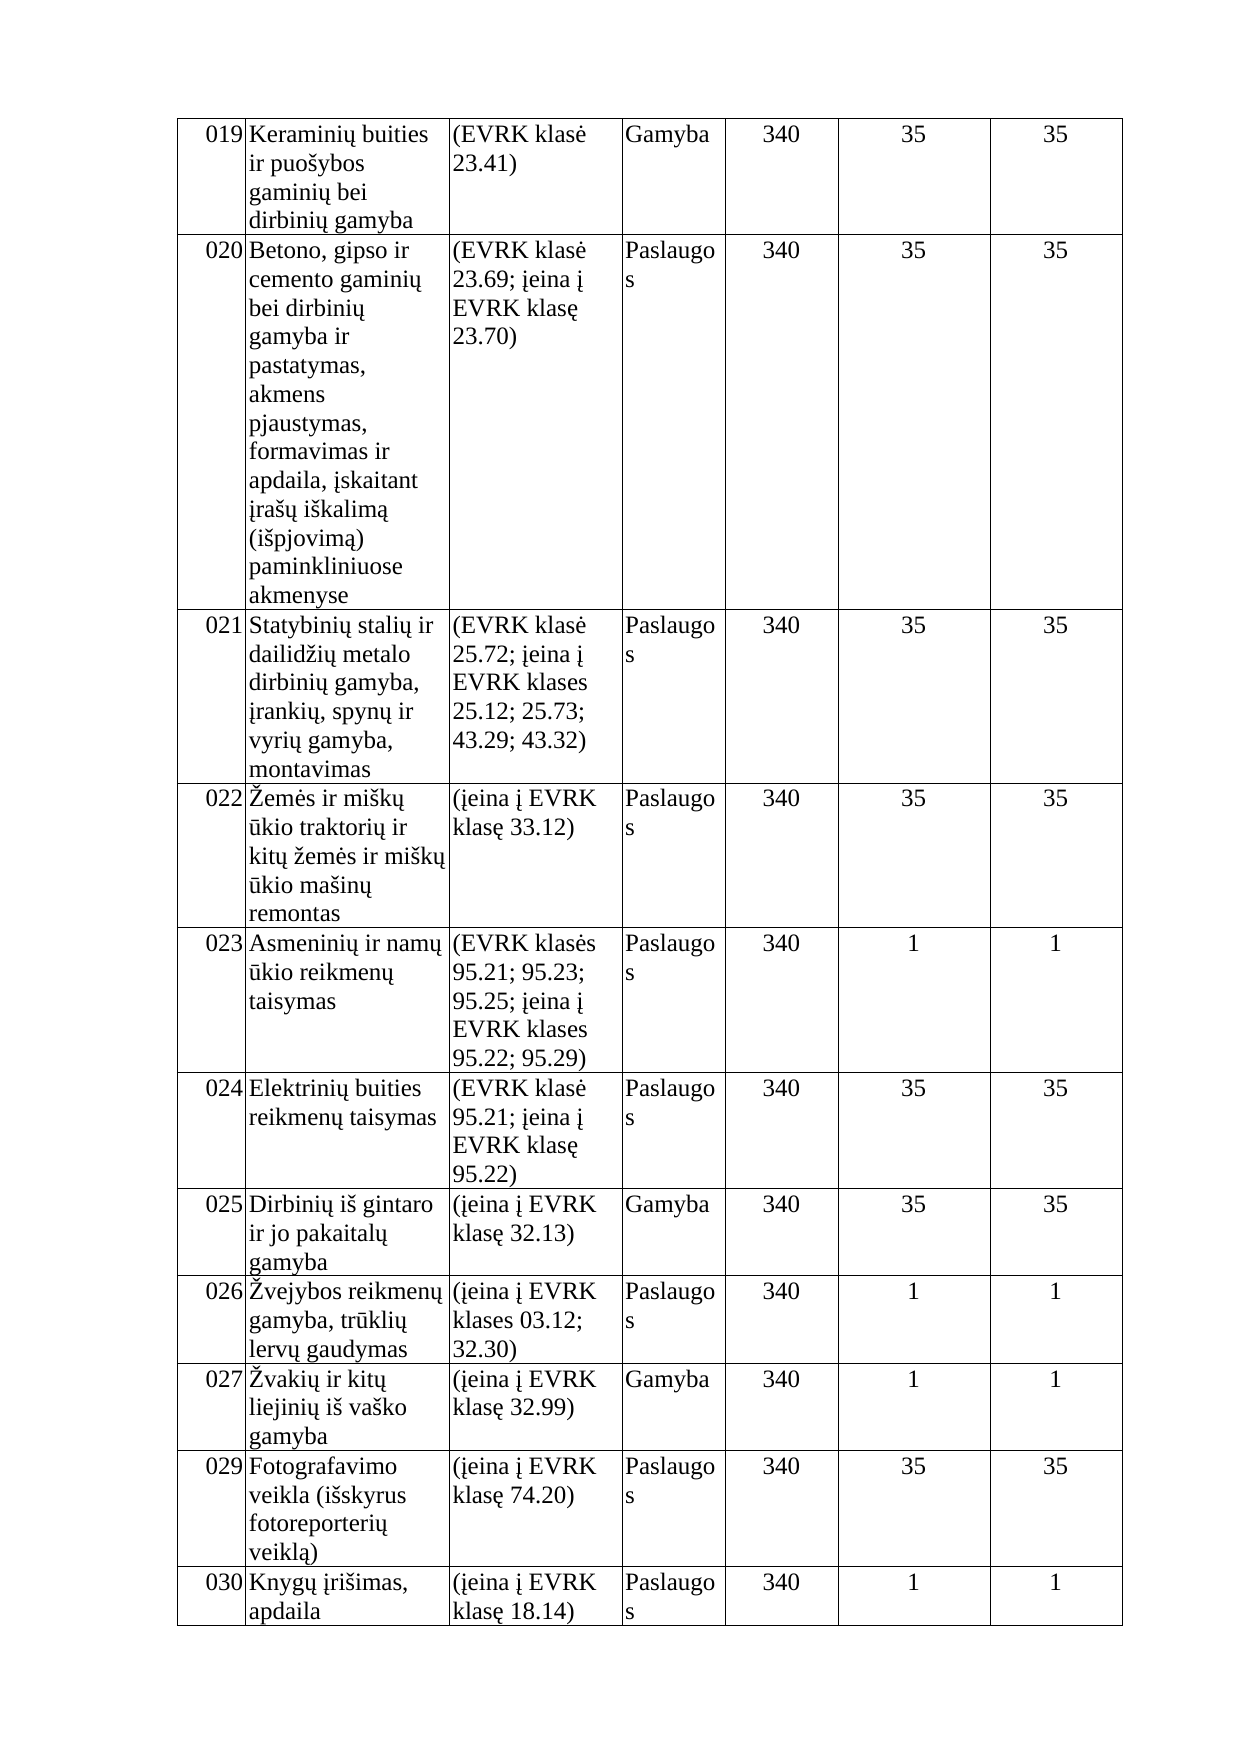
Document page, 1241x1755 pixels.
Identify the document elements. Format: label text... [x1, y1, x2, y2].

table_cell (įeina į EVRK klasę 32.13) [450, 1189, 622, 1275]
table_cell (EVRK klasė 25.72; įeina į EVRK klases 25.12; 25.73; 43.29; 43.32) [450, 610, 622, 782]
table_cell 340 [726, 1451, 838, 1566]
table_cell Paslaugos [623, 610, 725, 782]
table_cell 1 [991, 928, 1122, 1072]
table_cell 35 [839, 119, 990, 234]
table_cell (įeina į EVRK klases 03.12; 32.30) [450, 1276, 622, 1363]
table_cell Paslaugos [623, 1451, 725, 1566]
table_cell Knygų įrišimas, apdaila [246, 1567, 449, 1624]
table_cell (EVRK klasė 23.69; įeina į EVRK klasę 23.70) [450, 235, 622, 609]
table_cell (įeina į EVRK klasę 32.99) [450, 1364, 622, 1450]
table_cell (EVRK klasės 95.21; 95.23; 95.25; įeina į EVRK klases 95.22; 95.29) [450, 928, 622, 1072]
table_cell 021 [178, 610, 245, 782]
table_cell 026 [178, 1276, 245, 1363]
table_cell 024 [178, 1073, 245, 1188]
table_cell 1 [839, 1567, 990, 1624]
table_cell Paslaugos [623, 784, 725, 927]
table_cell 340 [726, 119, 838, 234]
table_cell 35 [839, 1451, 990, 1566]
table_cell 35 [839, 784, 990, 927]
table_cell Paslaugos [623, 1567, 725, 1624]
table_cell Asmeninių ir namų ūkio reikmenų taisymas [246, 928, 449, 1072]
table_cell Paslaugos [623, 1073, 725, 1188]
table_cell 022 [178, 784, 245, 927]
table_cell (EVRK klasė 23.41) [450, 119, 622, 234]
table_cell 340 [726, 1567, 838, 1624]
table_cell 1 [839, 1276, 990, 1363]
table_cell Elektrinių buities reikmenų taisymas [246, 1073, 449, 1188]
table_cell 340 [726, 1276, 838, 1363]
table_cell Dirbinių iš gintaro ir jo pakaitalų gamyba [246, 1189, 449, 1275]
table_cell Paslaugos [623, 235, 725, 609]
table_cell 340 [726, 1073, 838, 1188]
table_cell 029 [178, 1451, 245, 1566]
table_cell Statybinių stalių ir dailidžių metalo dirbinių gamyba, įrankių, spynų ir vyrių gamyba, montavimas [246, 610, 449, 782]
table_cell Keraminių buities ir puošybos gaminių bei dirbinių gamyba [246, 119, 449, 234]
table_cell Paslaugos [623, 1276, 725, 1363]
table_cell Betono, gipso ir cemento gaminių bei dirbinių gamyba ir pastatymas, akmens pjaustymas, formavimas ir apdaila, įskaitant įrašų iškalimą (išpjovimą) paminkliniuose akmenyse [246, 235, 449, 609]
table_cell 030 [178, 1567, 245, 1624]
table_cell 35 [991, 235, 1122, 609]
table_cell 1 [839, 928, 990, 1072]
table_cell Fotografavimo veikla (išskyrus fotoreporterių veiklą) [246, 1451, 449, 1566]
table_cell 340 [726, 1364, 838, 1450]
table_cell 35 [991, 1073, 1122, 1188]
table_cell Žemės ir miškų ūkio traktorių ir kitų žemės ir miškų ūkio mašinų remontas [246, 784, 449, 927]
table_cell 35 [839, 1189, 990, 1275]
table_cell 020 [178, 235, 245, 609]
table_cell 340 [726, 928, 838, 1072]
table_cell (EVRK klasė 95.21; įeina į EVRK klasę 95.22) [450, 1073, 622, 1188]
table_cell Paslaugos [623, 928, 725, 1072]
table_cell 35 [839, 610, 990, 782]
table_cell 35 [991, 119, 1122, 234]
table_cell 35 [991, 1451, 1122, 1566]
table_cell (įeina į EVRK klasę 33.12) [450, 784, 622, 927]
table_cell 1 [839, 1364, 990, 1450]
table_cell 025 [178, 1189, 245, 1275]
table_cell 35 [991, 610, 1122, 782]
table_cell 35 [839, 1073, 990, 1188]
table_cell Gamyba [623, 1189, 725, 1275]
table_cell 340 [726, 610, 838, 782]
table_cell Žvakių ir kitų liejinių iš vaško gamyba [246, 1364, 449, 1450]
table_cell (įeina į EVRK klasę 74.20) [450, 1451, 622, 1566]
table_cell 023 [178, 928, 245, 1072]
table_cell Gamyba [623, 1364, 725, 1450]
table_cell 1 [991, 1364, 1122, 1450]
table_cell 35 [991, 784, 1122, 927]
table_cell 019 [178, 119, 245, 234]
table_cell 1 [991, 1276, 1122, 1363]
table_cell 1 [991, 1567, 1122, 1624]
table_cell 340 [726, 235, 838, 609]
table_cell 340 [726, 784, 838, 927]
table_cell 35 [839, 235, 990, 609]
table_cell 027 [178, 1364, 245, 1450]
table_cell 35 [991, 1189, 1122, 1275]
table_cell 340 [726, 1189, 838, 1275]
table_cell (įeina į EVRK klasę 18.14) [450, 1567, 622, 1624]
table_cell Žvejybos reikmenų gamyba, trūklių lervų gaudymas [246, 1276, 449, 1363]
table_cell Gamyba [623, 119, 725, 234]
